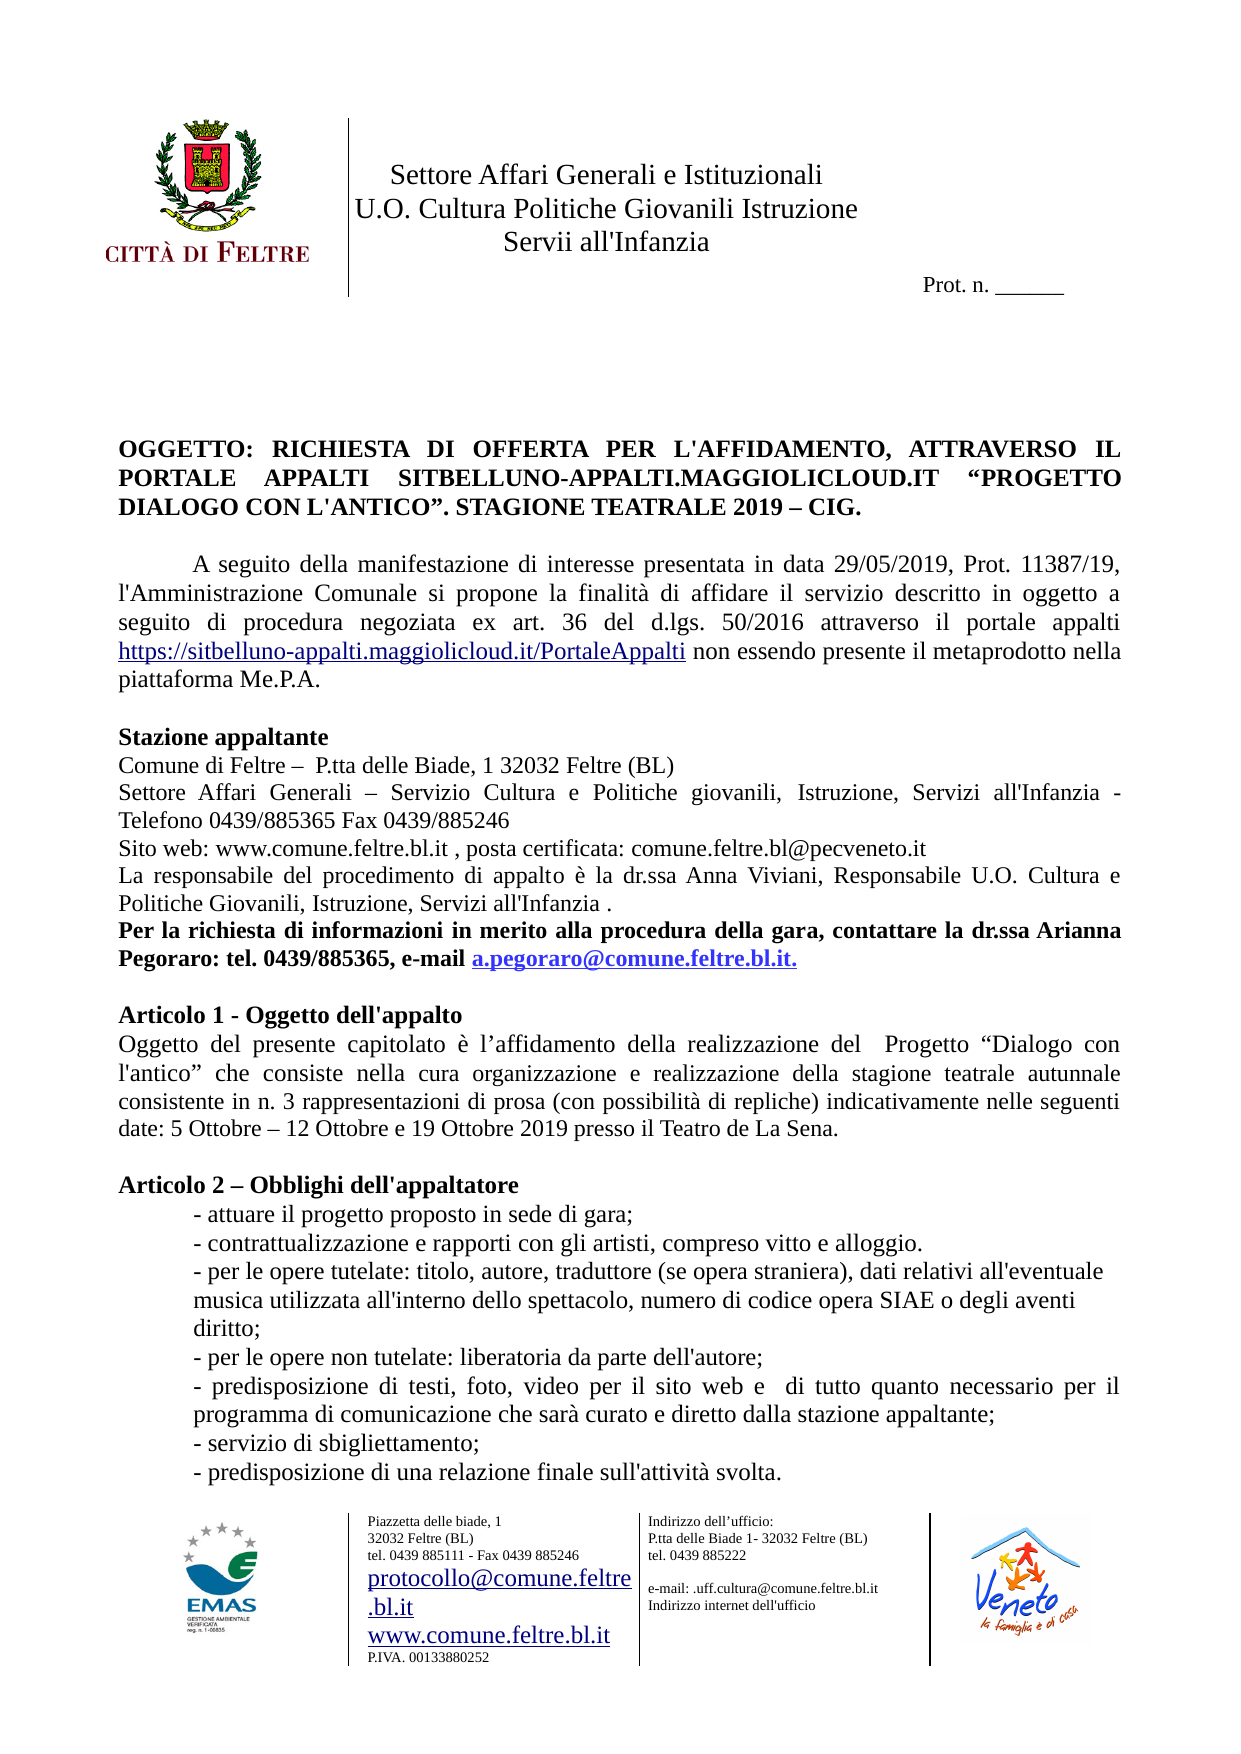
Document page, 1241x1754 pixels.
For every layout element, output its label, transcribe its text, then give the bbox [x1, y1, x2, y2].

text OGGETTO: RICHIESTA DI OFFERTA PER L'AFFIDAMENTO, ATTRAVERSO IL PORTALE APPALTI SITBELLUNO-APPALTI.MAGGIOLICLOUD.IT “PROGETTO DIALOGO CON L'ANTICO”. STAGIONE TEATRALE 2019 – CIG. [118, 434, 1122, 521]
text Oggetto del presente capitolato è l’affidamento della realizzazione del Progetto “Dialogo con l'antico” che consiste nella cura organizzazione e realizzazione della stagione teatrale autunnale consistente in n. 3 rappresentazioni di prosa (con possibilità di repliche) indicativamente nelle seguenti date: 5 Ottobre – 12 Ottobre e 19 Ottobre 2019 presso il Teatro de La Sena. [118, 1029, 1122, 1142]
text Settore Affari Generali – Servizio Cultura e Politiche giovanili, Istruzione, Servizi all'Infanzia - Telefono 0439/885365 Fax 0439/885246 [118, 778, 1122, 834]
list - per le opere tutelate: titolo, autore, traduttore (se opera straniera), dati relativi all'eventuale musica utilizzata all'interno dello spettacolo, numero di codice opera SIAE o degli aventi diritto; [156, 1257, 1122, 1342]
picture [960, 1514, 1092, 1645]
text A seguito della manifestazione di interesse presentata in data 29/05/2019, Prot. 11387/19, l'Amministrazione Comunale si propone la finalità di affidare il servizio descritto in oggetto a seguito di procedura negoziata ex art. 36 del d.lgs. 50/2016 attraverso il portale appalti https://sitbelluno-appalti.maggiolicloud.it/PortaleAppalti non essendo presente il metaprodotto nella piattaforma Me.P.A. [118, 549, 1122, 693]
text Comune di Feltre – P.tta delle Biade, 1 32032 Feltre (BL) [118, 751, 1122, 778]
list - per le opere non tutelate: liberatoria da parte dell'autore; [156, 1342, 1122, 1371]
list - predisposizione di testi, foto, video per il sito web e di tutto quanto necessario per il programma di comunicazione che sarà curato e diretto dalla stazione appaltante; [156, 1371, 1122, 1428]
text Articolo 2 – Obblighi dell'appaltatore [118, 1171, 1122, 1199]
list - contrattualizzazione e rapporti con gli artisti, compreso vitto e alloggio. [156, 1228, 1122, 1257]
list - servizio di sbigliettamento; [156, 1428, 1122, 1457]
list - attuare il progetto proposto in sede di gara; [156, 1199, 1122, 1228]
text Per la richiesta di informazioni in merito alla procedura della gara, contattare la dr.ssa Arianna Pegoraro: tel. 0439/885365, e-mail a.pegoraro@comune.feltre.bl.it. [118, 916, 1122, 972]
text Stazione appaltante [118, 722, 1122, 751]
list - predisposizione di una relazione finale sull'attività svolta. [156, 1457, 1122, 1486]
text La responsabile del procedimento di appalto è la dr.ssa Anna Viviani, Responsabile U.O. Cultura e Politiche Giovanili, Istruzione, Servizi all'Infanzia . [118, 861, 1122, 916]
picture [106, 119, 309, 262]
picture [163, 1510, 295, 1642]
text Articolo 1 - Oggetto dell'appalto [118, 1000, 1122, 1029]
text Sito web: www.comune.feltre.bl.it , posta certificata: comune.feltre.bl@pecveneto.it [118, 834, 1122, 861]
